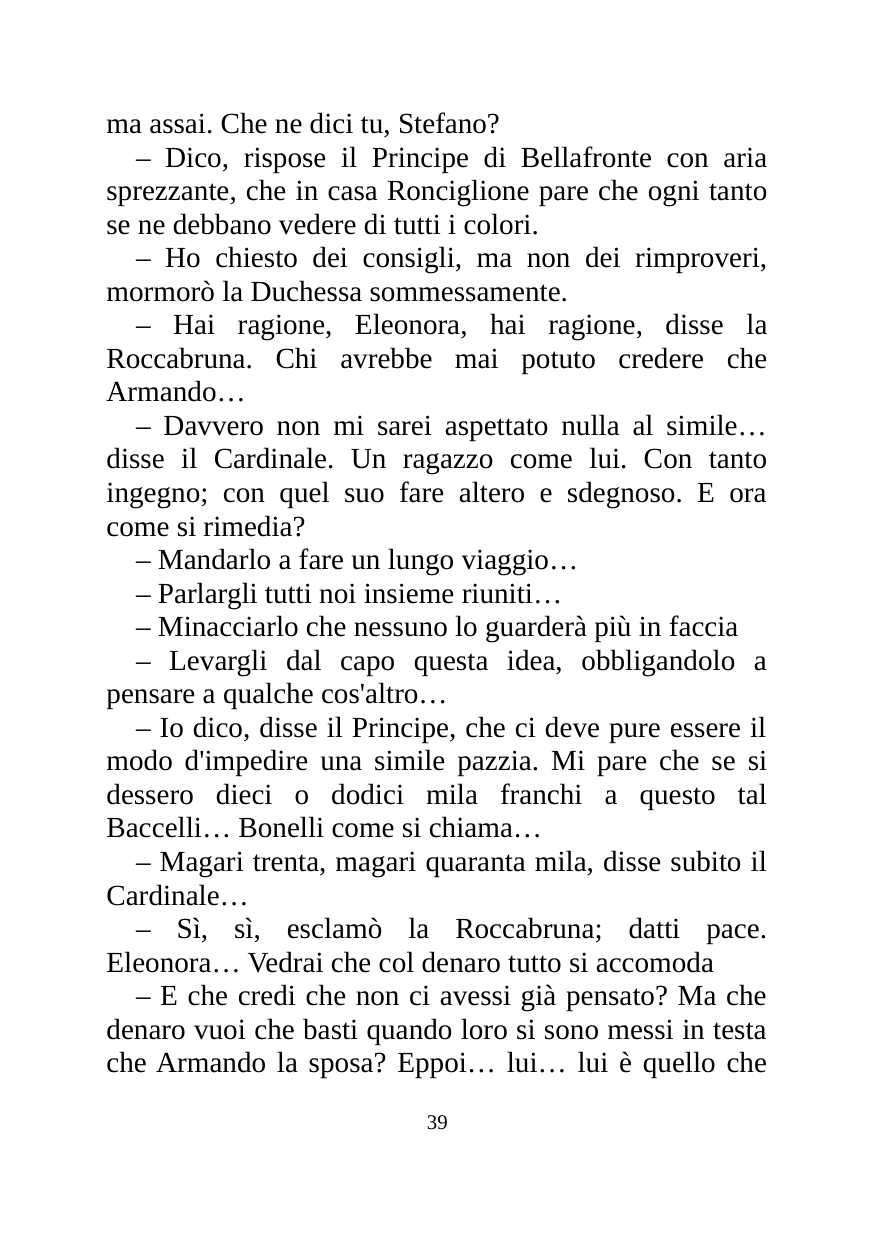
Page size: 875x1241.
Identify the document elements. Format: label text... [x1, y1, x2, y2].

text – Levargli dal capo questa idea, obbligandolo a pensare a qualche cos'altro… [106, 643, 768, 710]
text – E che credi che non ci avessi già pensato? Ma che denaro vuoi che basti quando loro si sono messi in testa che Armando la sposa? Eppoi… lui… lui è quello che [106, 978, 768, 1079]
text ma assai. Che ne dici tu, Stefano? [106, 106, 768, 140]
text – Sì, sì, esclamò la Roccabruna; datti pace. Eleonora… Vedrai che col denaro tutto si accomoda [106, 911, 768, 978]
text – Dico, rispose il Principe di Bellafronte con aria sprezzante, che in casa Ronciglione pare che ogni tanto se ne debbano vedere di tutti i colori. [106, 140, 768, 240]
text – Mandarlo a fare un lungo viaggio… [106, 542, 768, 576]
text – Davvero non mi sarei aspettato nulla al simile… disse il Cardinale. Un ragazzo come lui. Con tanto ingegno; con quel suo fare altero e sdegnoso. E ora come si rimedia? [106, 408, 768, 542]
text – Magari trenta, magari quaranta mila, disse subito il Cardinale… [106, 844, 768, 911]
text – Minacciarlo che nessuno lo guarderà più in faccia [106, 609, 768, 643]
text – Hai ragione, Eleonora, hai ragione, disse la Roccabruna. Chi avrebbe mai potuto credere che Armando… [106, 307, 768, 408]
text – Parlargli tutti noi insieme riuniti… [106, 576, 768, 609]
text – Io dico, disse il Principe, che ci deve pure essere il modo d'impedire una simile pazzia. Mi pare che se si dessero dieci o dodici mila franchi a questo tal Baccelli… Bonelli come si chiama… [106, 710, 768, 844]
text – Ho chiesto dei consigli, ma non dei rimproveri, mormorò la Duchessa sommessamente. [106, 240, 768, 307]
